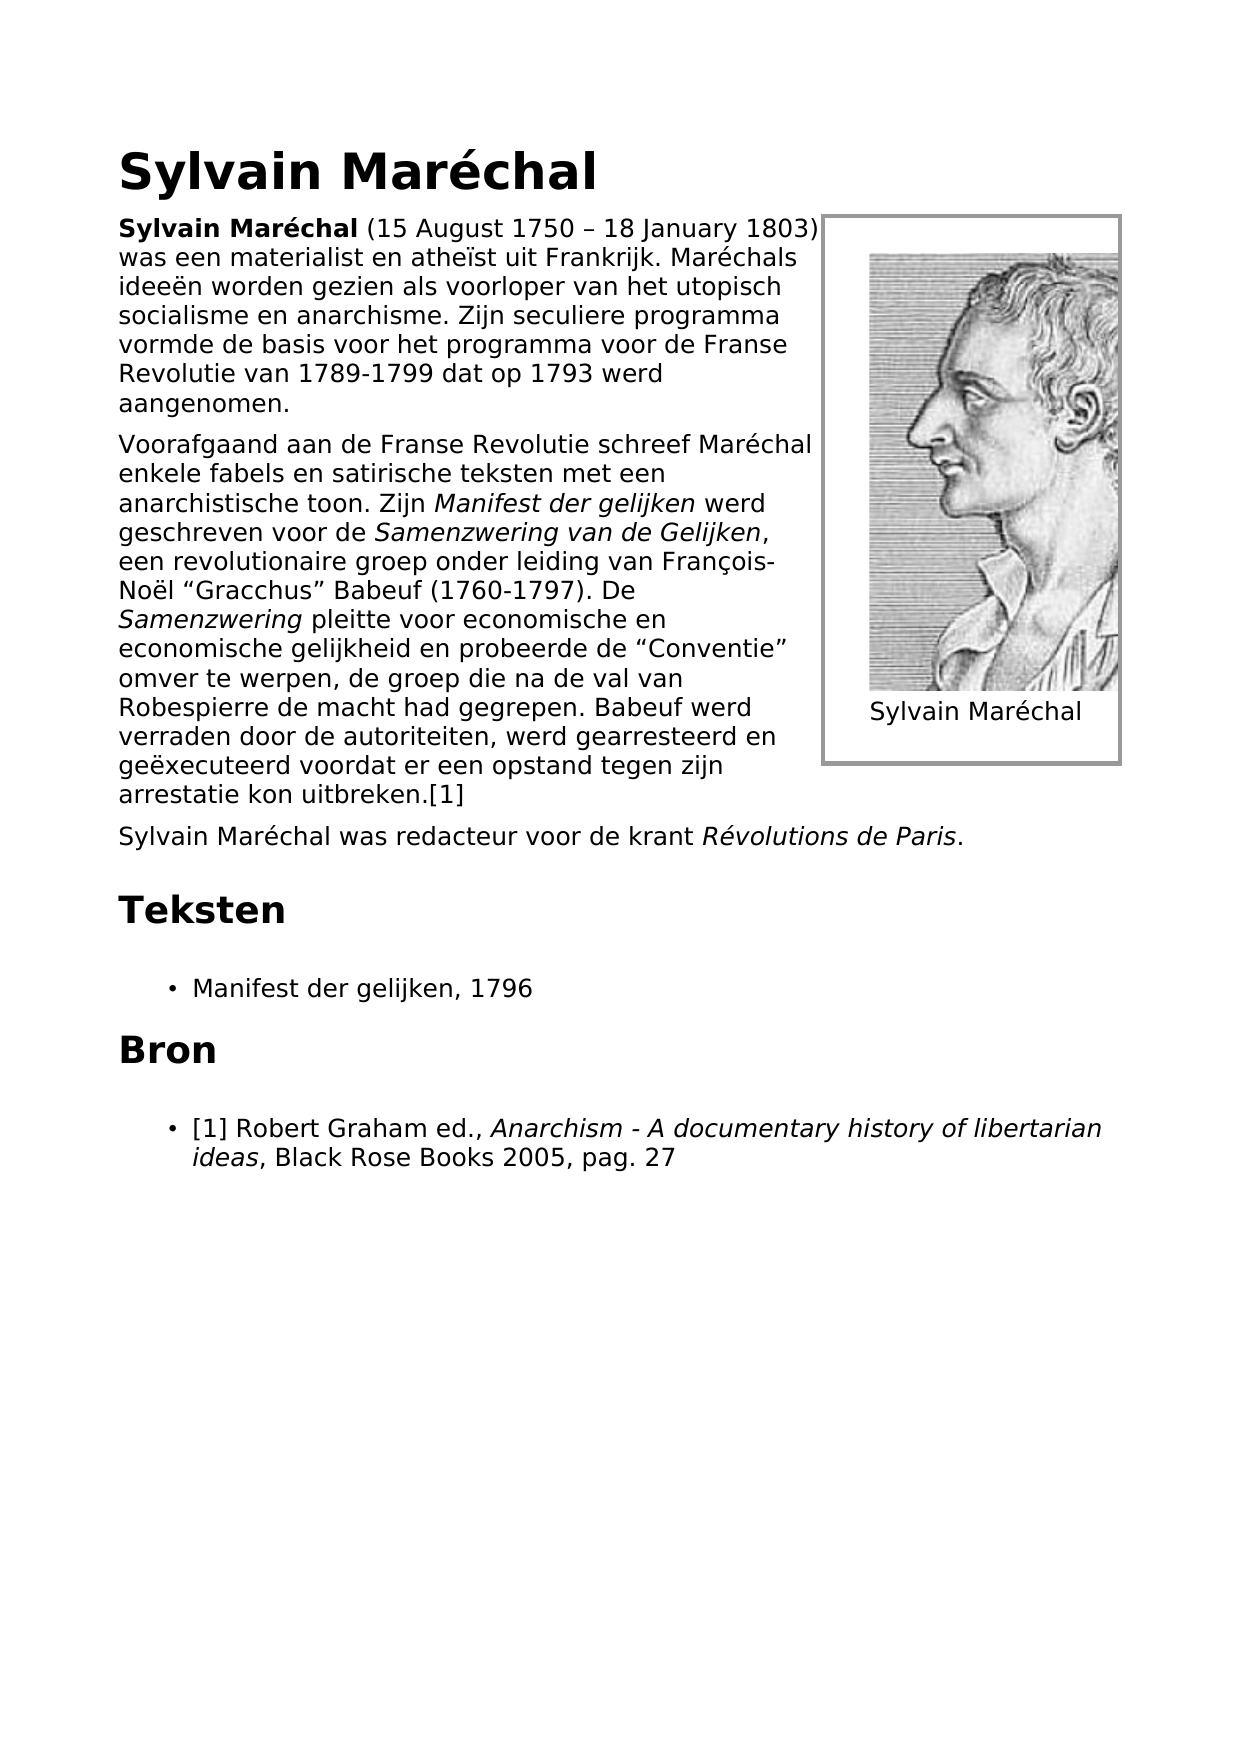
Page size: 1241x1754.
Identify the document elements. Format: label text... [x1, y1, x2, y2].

list [1] Robert Graham ed., Anarchism - A documentary history of libertarian ideas, Black Rose Books 2005, pag. 27 [177, 1114, 1122, 1173]
list Manifest der gelijken, 1796 [177, 974, 1122, 1004]
text Sylvain Maréchal was redacteur voor de krant Révolutions de Paris. [118, 822, 1122, 851]
picture [869, 253, 1118, 691]
subtitle Sylvain Maréchal [118, 143, 1122, 201]
text Voorafgaand aan de Franse Revolutie schreef Maréchal enkele fabels en satirische teksten met een anarchistische toon. Zijn Manifest der gelijken werd geschreven voor de Samenzwering van de Gelijken, een revolutionaire groep onder leiding van François-Noël “Gracchus” Babeuf (1760-1797). De Samenzwering pleitte voor economische en economische gelijkheid en probeerde de “Conventie” omver te werpen, de groep die na de val van Robespierre de macht had gegrepen. Babeuf werd verraden door de autoriteiten, werd gearresteerd en geëxecuteerd voordat er een opstand tegen zijn arrestatie kon uitbreken.[1] [118, 431, 1122, 810]
text Sylvain Maréchal (15 August 1750 – 18 January 1803) was een materialist en atheïst uit Frankrijk. Maréchals ideeën worden gezien als voorloper van het utopisch socialisme en anarchisme. Zijn seculiere programma vormde de basis voor het programma voor de Franse Revolutie van 1789-1799 dat op 1793 werd aangenomen. [118, 214, 821, 418]
table_header Sylvain Maréchal [834, 218, 1118, 761]
subtitle Teksten [118, 889, 1122, 932]
subtitle Bron [118, 1029, 1122, 1072]
